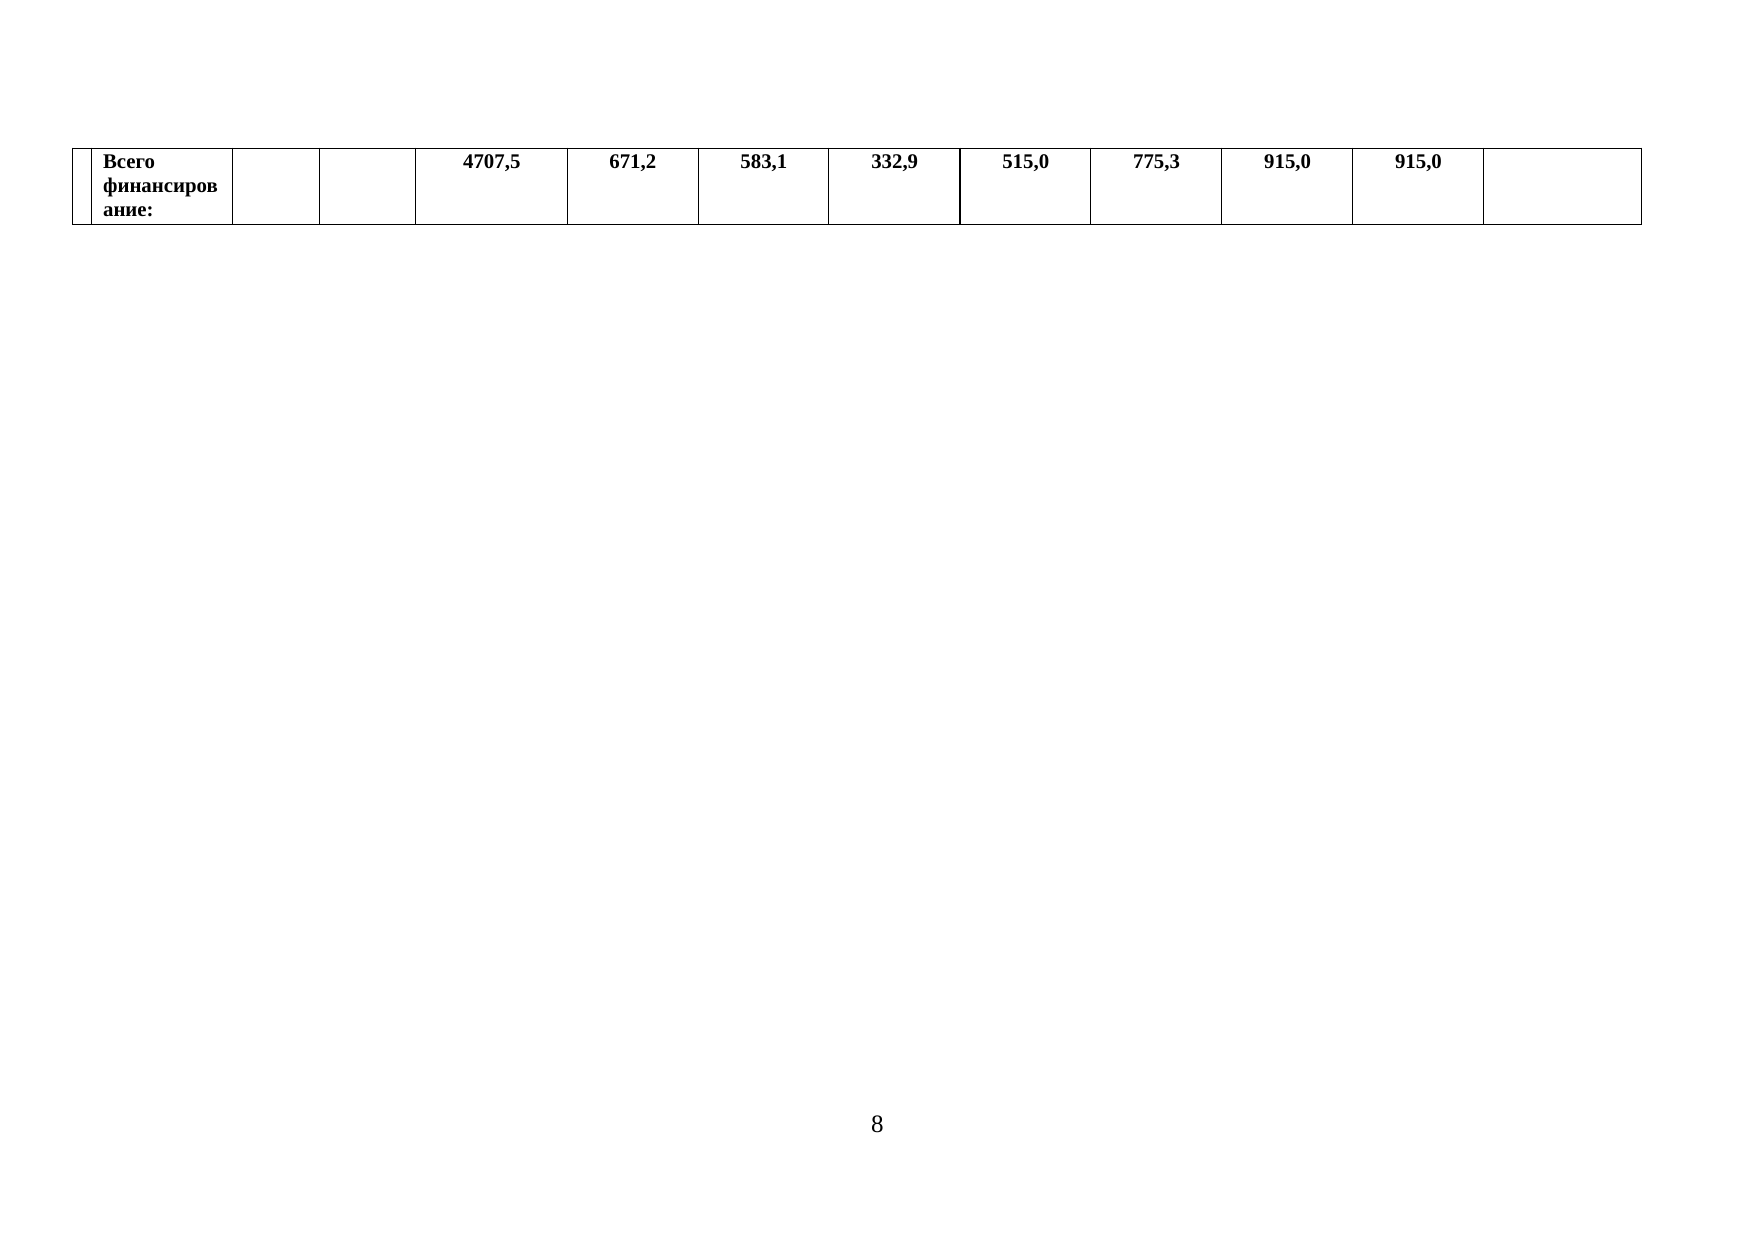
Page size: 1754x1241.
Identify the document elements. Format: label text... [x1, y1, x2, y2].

table_cell [233, 149, 319, 224]
table_cell 583,1 [699, 149, 828, 224]
table_cell [1484, 149, 1641, 224]
table_cell 515,0 [961, 149, 1090, 224]
table_cell [320, 149, 415, 224]
table_cell 915,0 [1222, 149, 1352, 224]
table_cell 332,9 [829, 149, 959, 224]
table_cell [73, 149, 91, 224]
table_cell 915,0 [1353, 149, 1483, 224]
table_cell 4707,5 [416, 149, 567, 224]
table_cell Всего финансирование: [92, 149, 232, 224]
table_cell 775,3 [1091, 149, 1221, 224]
table_cell 671,2 [568, 149, 698, 224]
